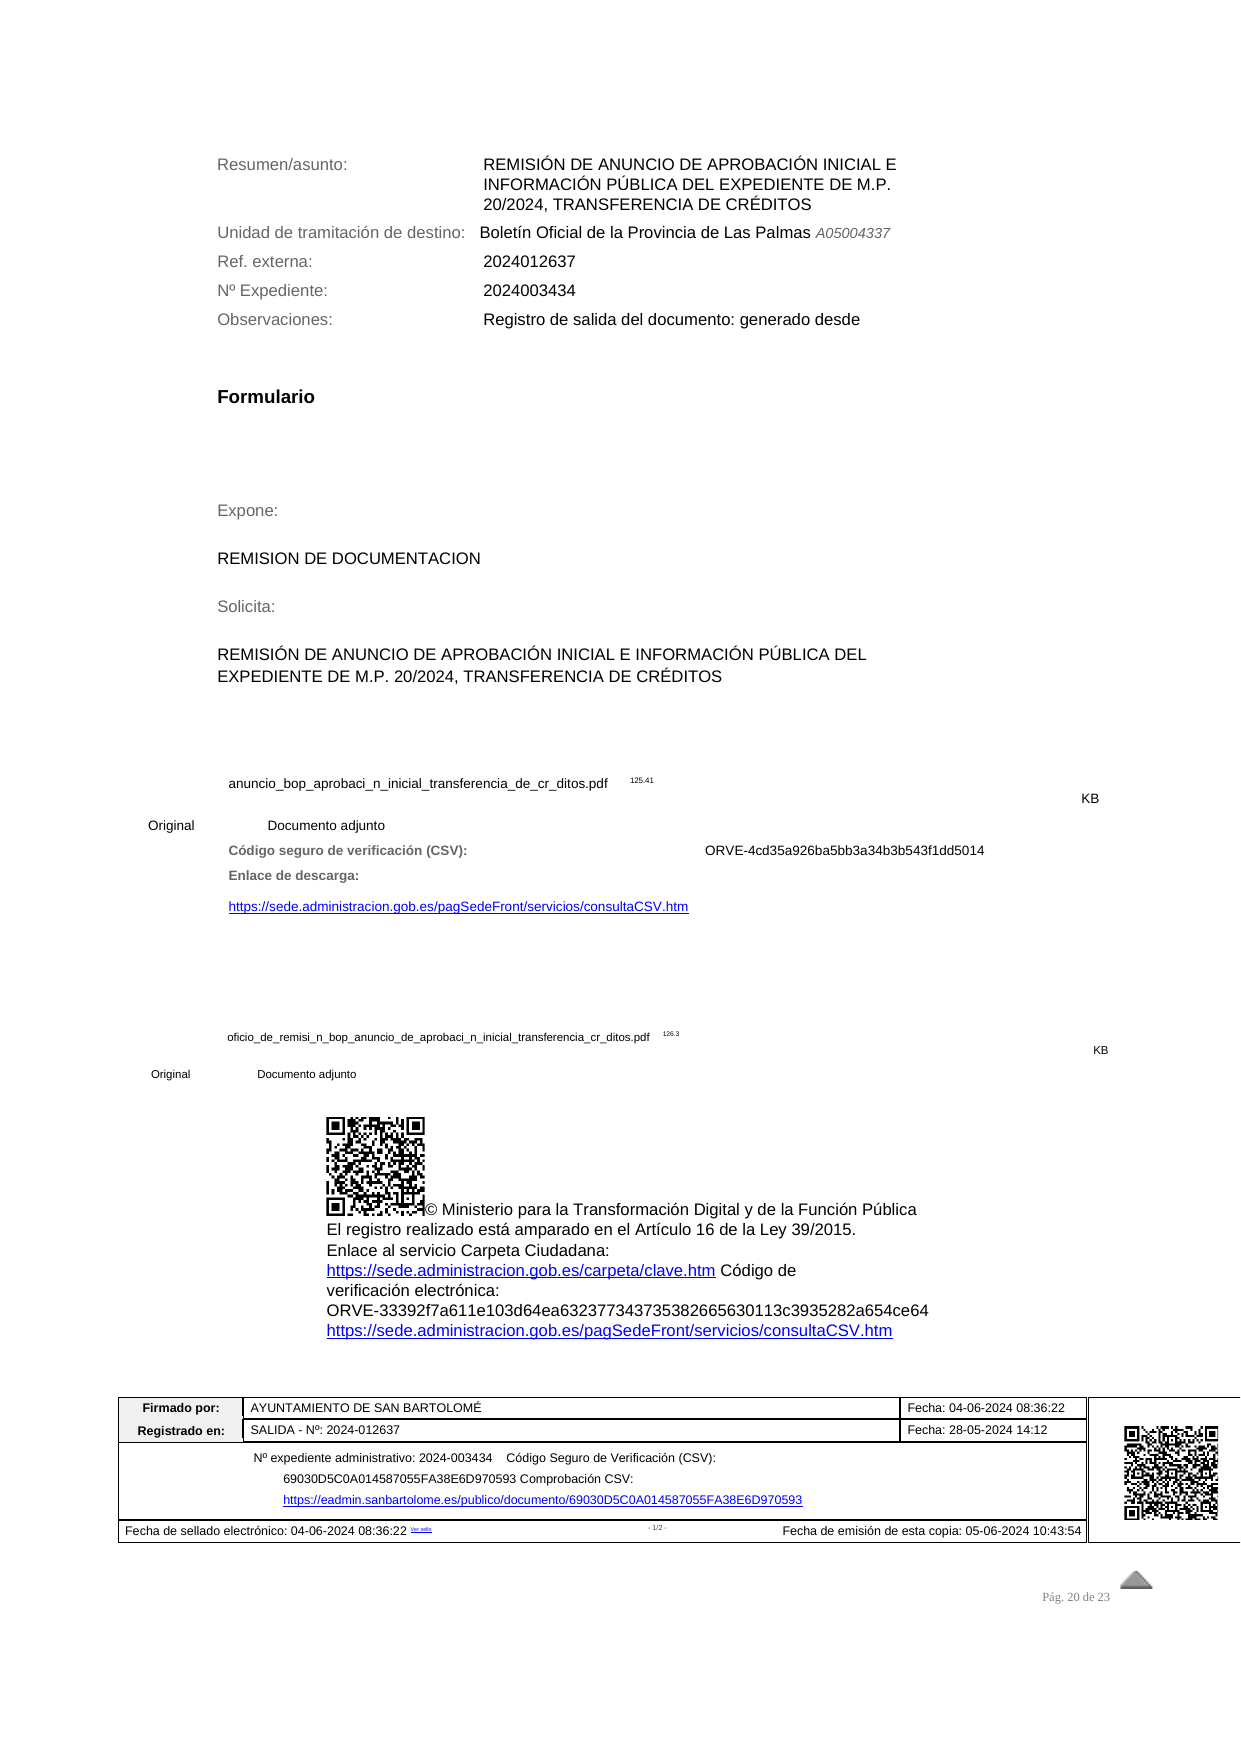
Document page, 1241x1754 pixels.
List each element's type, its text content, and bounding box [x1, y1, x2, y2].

text REMISIÓN DE ANUNCIO DE APROBACIÓN INICIAL E INFORMACIÓN PÚBLICA DEL EXPEDIENTE DE M.P. 20/2024, TRANSFERENCIA DE CRÉDITOS [217, 645, 953, 686]
text oficio_de_remisi_n_bop_anuncio_de_aprobaci_n_inicial_transferencia_cr_ditos.pdf 126.3 [227, 1031, 1122, 1044]
text anuncio_bop_aprobaci_n_inicial_transferencia_de_cr_ditos.pdf 125.41 [228, 776, 1122, 791]
table_header Firmado por: [119, 1398, 242, 1416]
table_header [1089, 1398, 1240, 1542]
text Enlace de descarga: https://sede.administracion.gob.es/pagSedeFront/servicios/consultaCSV.htm [228, 868, 1122, 915]
text Solicita: [217, 597, 1122, 616]
text Enlace al servicio Carpeta Ciudadana: https://sede.administracion.gob.es/carpeta/clave.htm Código de verificación electrónica: [326, 1241, 871, 1300]
text Original Documento adjunto [151, 1067, 1122, 1080]
text Ref. externa: 2024012637 [217, 252, 1122, 271]
text Código seguro de verificación (CSV): ORVE-4cd35a926ba5bb3a34b3b543f1dd5014 [228, 843, 1122, 858]
text Original Documento adjunto [148, 818, 1122, 833]
text © Ministerio para la Transformación Digital y de la Función Pública [326, 1117, 1122, 1219]
text REMISION DE DOCUMENTACION [217, 549, 1122, 568]
text Unidad de tramitación de destino: Boletín Oficial de la Provincia de Las Palmas A05004337 [217, 223, 1122, 242]
table_cell SALIDA - Nº: 2024-012637 [244, 1420, 899, 1441]
table_header Fecha: 04-06-2024 08:36:22 [901, 1398, 1086, 1418]
text El registro realizado está amparado en el Artículo 16 de la Ley 39/2015. [326, 1220, 1122, 1239]
table_cell Fecha de sellado electrónico: 04-06-2024 08:36:22 Ver sello - 1/2 - Fecha de emisión de esta copia: 05-06-2024 10:43:54 [119, 1521, 1086, 1542]
table_header AYUNTAMIENTO DE SAN BARTOLOMÉ [244, 1398, 899, 1418]
text KB [118, 791, 1099, 807]
table_cell Registrado en: [119, 1422, 242, 1438]
text Resumen/asunto: REMISIÓN DE ANUNCIO DE APROBACIÓN INICIAL E INFORMACIÓN PÚBLICA DEL EXPEDIENTE DE M.P. 20/2024, TRANSFERENCIA DE CRÉDITOS [217, 154, 953, 214]
table_cell Nº expediente administrativo: 2024-003434 Código Seguro de Verificación (CSV): 69030D5C0A014587055FA38E6D970593 Comprobación CSV: https://eadmin.sanbartolome.es/publico/documento/69030D5C0A014587055FA38E6D970593 [119, 1443, 1086, 1519]
text KB [118, 1044, 1108, 1057]
text ORVE-33392f7a611e103d64ea632377343735382665630113c3935282a654ce64 [326, 1301, 1122, 1320]
text Formulario [217, 386, 1122, 407]
text https://sede.administracion.gob.es/pagSedeFront/servicios/consultaCSV.htm [326, 1321, 1122, 1340]
text Pág. 20 de 23 [118, 1590, 1110, 1604]
text Expone: [217, 501, 1122, 520]
table_cell Fecha: 28-05-2024 14:12 [901, 1420, 1086, 1441]
text Observaciones: Registro de salida del documento: generado desde [217, 309, 1122, 329]
text Nº Expediente: 2024003434 [217, 281, 1122, 300]
